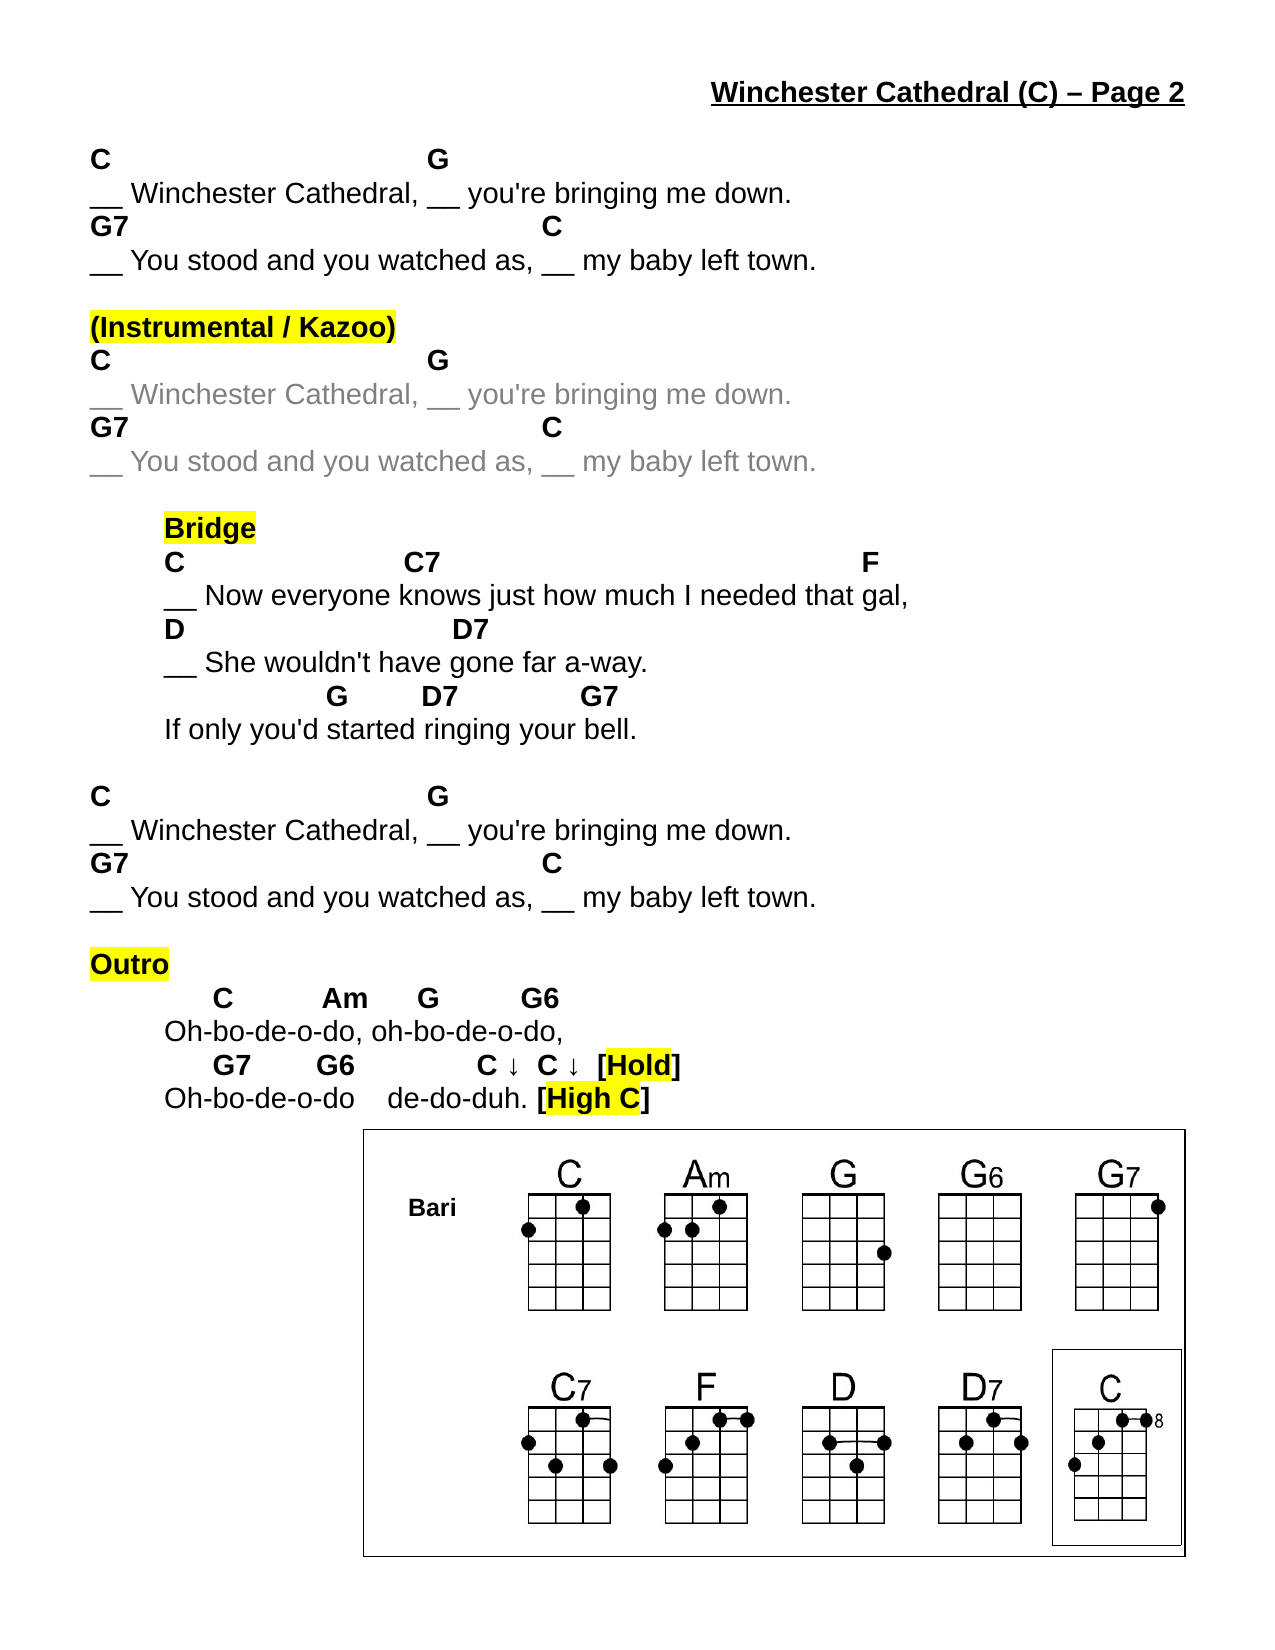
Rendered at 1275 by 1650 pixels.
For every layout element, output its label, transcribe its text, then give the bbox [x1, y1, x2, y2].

table_header [90, 1129, 227, 1343]
text If only you'd started ringing your bell. [164, 712, 1185, 746]
table_cell [501, 1343, 637, 1556]
table_header [638, 1130, 774, 1343]
text Bridge [164, 511, 1185, 544]
picture [780, 1136, 906, 1333]
text C G [90, 343, 1185, 377]
table_header [774, 1130, 911, 1343]
text Oh-bo-de-o-do, oh-bo-de-o-do, [164, 1014, 1185, 1048]
text __ Winchester Cathedral, __ you're bringing me down. [90, 377, 1185, 410]
text Oh-bo-de-o-do de-do-duh. [High C] [164, 1081, 1185, 1115]
text C Am G G6 [164, 981, 1185, 1014]
table_header [911, 1130, 1048, 1343]
table_cell [638, 1343, 774, 1556]
table_cell [911, 1343, 1048, 1556]
picture [1055, 1351, 1178, 1542]
text Winchester Cathedral (C) – Page 2 [90, 75, 1185, 108]
text D D7 [164, 612, 1185, 645]
picture [642, 1136, 769, 1333]
picture [506, 1136, 632, 1333]
picture [916, 1136, 1043, 1333]
table_cell [90, 1343, 227, 1556]
text (Instrumental / Kazoo) [90, 310, 1185, 343]
table_cell [774, 1343, 911, 1556]
table_cell [364, 1343, 501, 1556]
text G7 C [90, 846, 1185, 880]
text G D7 G7 [164, 679, 1185, 712]
picture [916, 1348, 1043, 1546]
text Outro [90, 947, 1185, 981]
text G7 G6 C ↓ C ↓ [Hold] [164, 1048, 1185, 1081]
picture [506, 1348, 632, 1546]
table_header [1048, 1130, 1184, 1343]
text __ She wouldn't have gone far a-way. [164, 645, 1185, 679]
text C C7 F [164, 544, 1185, 578]
text __ Winchester Cathedral, __ you're bringing me down. [90, 176, 1185, 209]
table_header Bari [364, 1130, 501, 1343]
text __ You stood and you watched as, __ my baby left town. [90, 444, 1185, 477]
text C G [90, 142, 1185, 176]
text __ You stood and you watched as, __ my baby left town. [90, 880, 1185, 913]
picture [643, 1348, 769, 1546]
table_cell [1048, 1343, 1184, 1556]
text __ You stood and you watched as, __ my baby left town. [90, 243, 1185, 276]
text C G [90, 779, 1185, 813]
table_cell [227, 1343, 363, 1556]
picture [1053, 1136, 1180, 1333]
text __ Winchester Cathedral, __ you're bringing me down. [90, 813, 1185, 846]
table_header [227, 1129, 363, 1343]
table_header [501, 1130, 637, 1343]
text __ Now everyone knows just how much I needed that gal, [164, 578, 1185, 612]
picture [780, 1348, 906, 1546]
text G7 C [90, 410, 1185, 444]
text G7 C [90, 209, 1185, 243]
